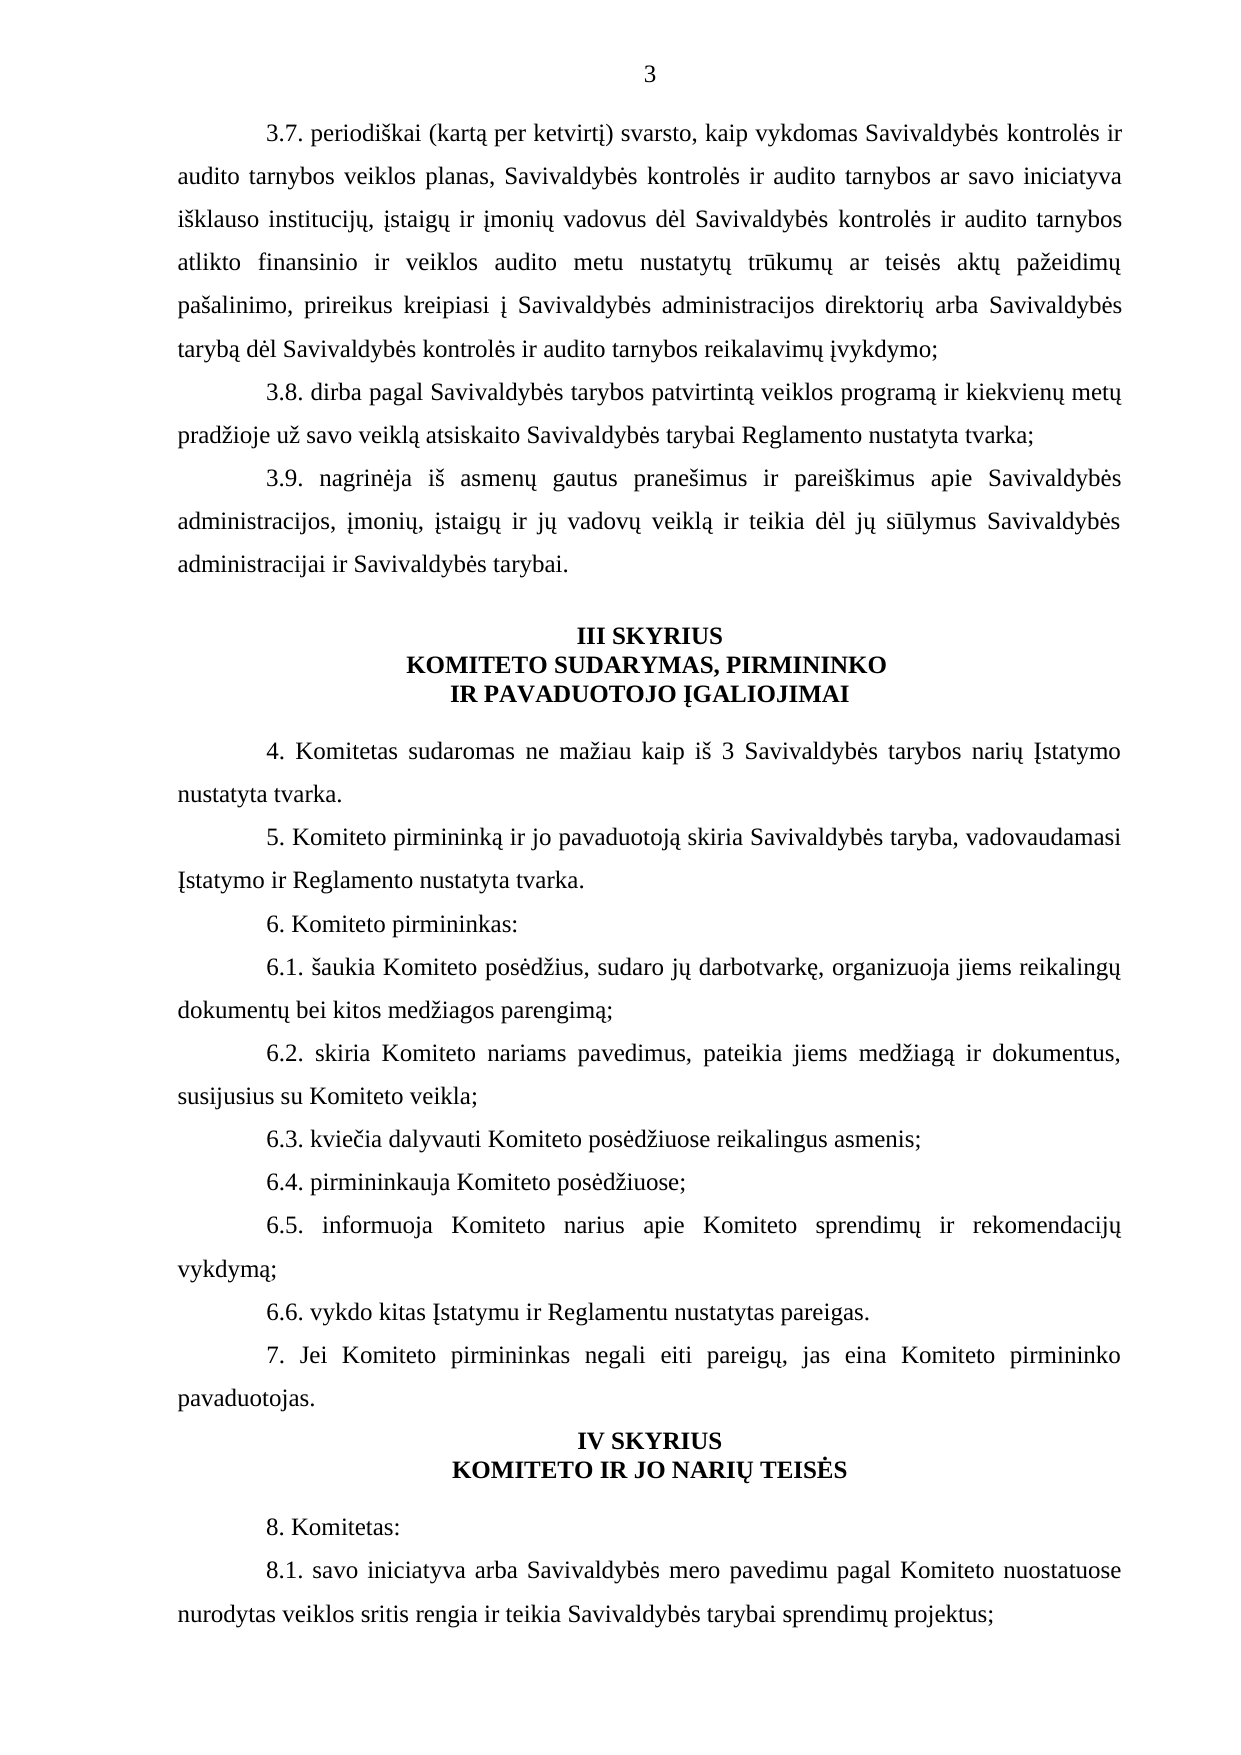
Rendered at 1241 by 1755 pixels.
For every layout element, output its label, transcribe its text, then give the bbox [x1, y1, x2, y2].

text 8.1. savo iniciatyva arba Savivaldybės mero pavedimu pagal Komiteto nuostatuose nurodytas veiklos sritis rengia ir teikia Savivaldybės tarybai sprendimų projektus; [177, 1556, 1122, 1627]
text IR PAVADUOTOJO ĮGALIOJIMAI [177, 679, 1122, 707]
text KOMITETO IR JO NARIŲ TEISĖS [177, 1455, 1122, 1484]
text III SKYRIUS [177, 621, 1122, 650]
text 6.2. skiria Komiteto nariams pavedimus, pateikia jiems medžiagą ir dokumentus, susijusius su Komiteto veikla; [177, 1038, 1122, 1110]
text 6.1. šaukia Komiteto posėdžius, sudaro jų darbotvarkę, organizuoja jiems reikalingų dokumentų bei kitos medžiagos parengimą; [177, 952, 1122, 1024]
text 3.8. dirba pagal Savivaldybės tarybos patvirtintą veiklos programą ir kiekvienų metų pradžioje už savo veiklą atsiskaito Savivaldybės tarybai Reglamento nustatyta tvarka; [177, 377, 1122, 449]
text 6.3. kviečia dalyvauti Komiteto posėdžiuose reikalingus asmenis; [177, 1124, 1122, 1153]
text KOMITETO SUDARYMAS, PIRMININKO [177, 650, 1122, 679]
text 3.9. nagrinėja iš asmenų gautus pranešimus ir pareiškimus apie Savivaldybės administracijos, įmonių, įstaigų ir jų vadovų veiklą ir teikia dėl jų siūlymus Savivaldybės administracijai ir Savivaldybės tarybai. [177, 463, 1122, 578]
text 5. Komiteto pirmininką ir jo pavaduotoją skiria Savivaldybės taryba, vadovaudamasi Įstatymo ir Reglamento nustatyta tvarka. [177, 822, 1122, 894]
text 6.6. vykdo kitas Įstatymu ir Reglamentu nustatytas pareigas. [177, 1297, 1122, 1326]
text 6. Komiteto pirmininkas: [177, 909, 1122, 937]
text 3.7. periodiškai (kartą per ketvirtį) svarsto, kaip vykdomas Savivaldybės kontrolės ir audito tarnybos veiklos planas, Savivaldybės kontrolės ir audito tarnybos ar savo iniciatyva išklauso institucijų, įstaigų ir įmonių vadovus dėl Savivaldybės kontrolės ir audito tarnybos atlikto finansinio ir veiklos audito metu nustatytų trūkumų ar teisės aktų pažeidimų pašalinimo, prireikus kreipiasi į Savivaldybės administracijos direktorių arba Savivaldybės tarybą dėl Savivaldybės kontrolės ir audito tarnybos reikalavimų įvykdymo; [177, 118, 1122, 362]
text 8. Komitetas: [177, 1512, 1122, 1541]
text 4. Komitetas sudaromas ne mažiau kaip iš 3 Savivaldybės tarybos narių Įstatymo nustatyta tvarka. [177, 736, 1122, 808]
text IV SKYRIUS [177, 1426, 1122, 1455]
text 7. Jei Komiteto pirmininkas negali eiti pareigų, jas eina Komiteto pirmininko pavaduotojas. [177, 1340, 1122, 1412]
text 6.4. pirmininkauja Komiteto posėdžiuose; [177, 1167, 1122, 1196]
text 6.5. informuoja Komiteto narius apie Komiteto sprendimų ir rekomendacijų vykdymą; [177, 1211, 1122, 1282]
